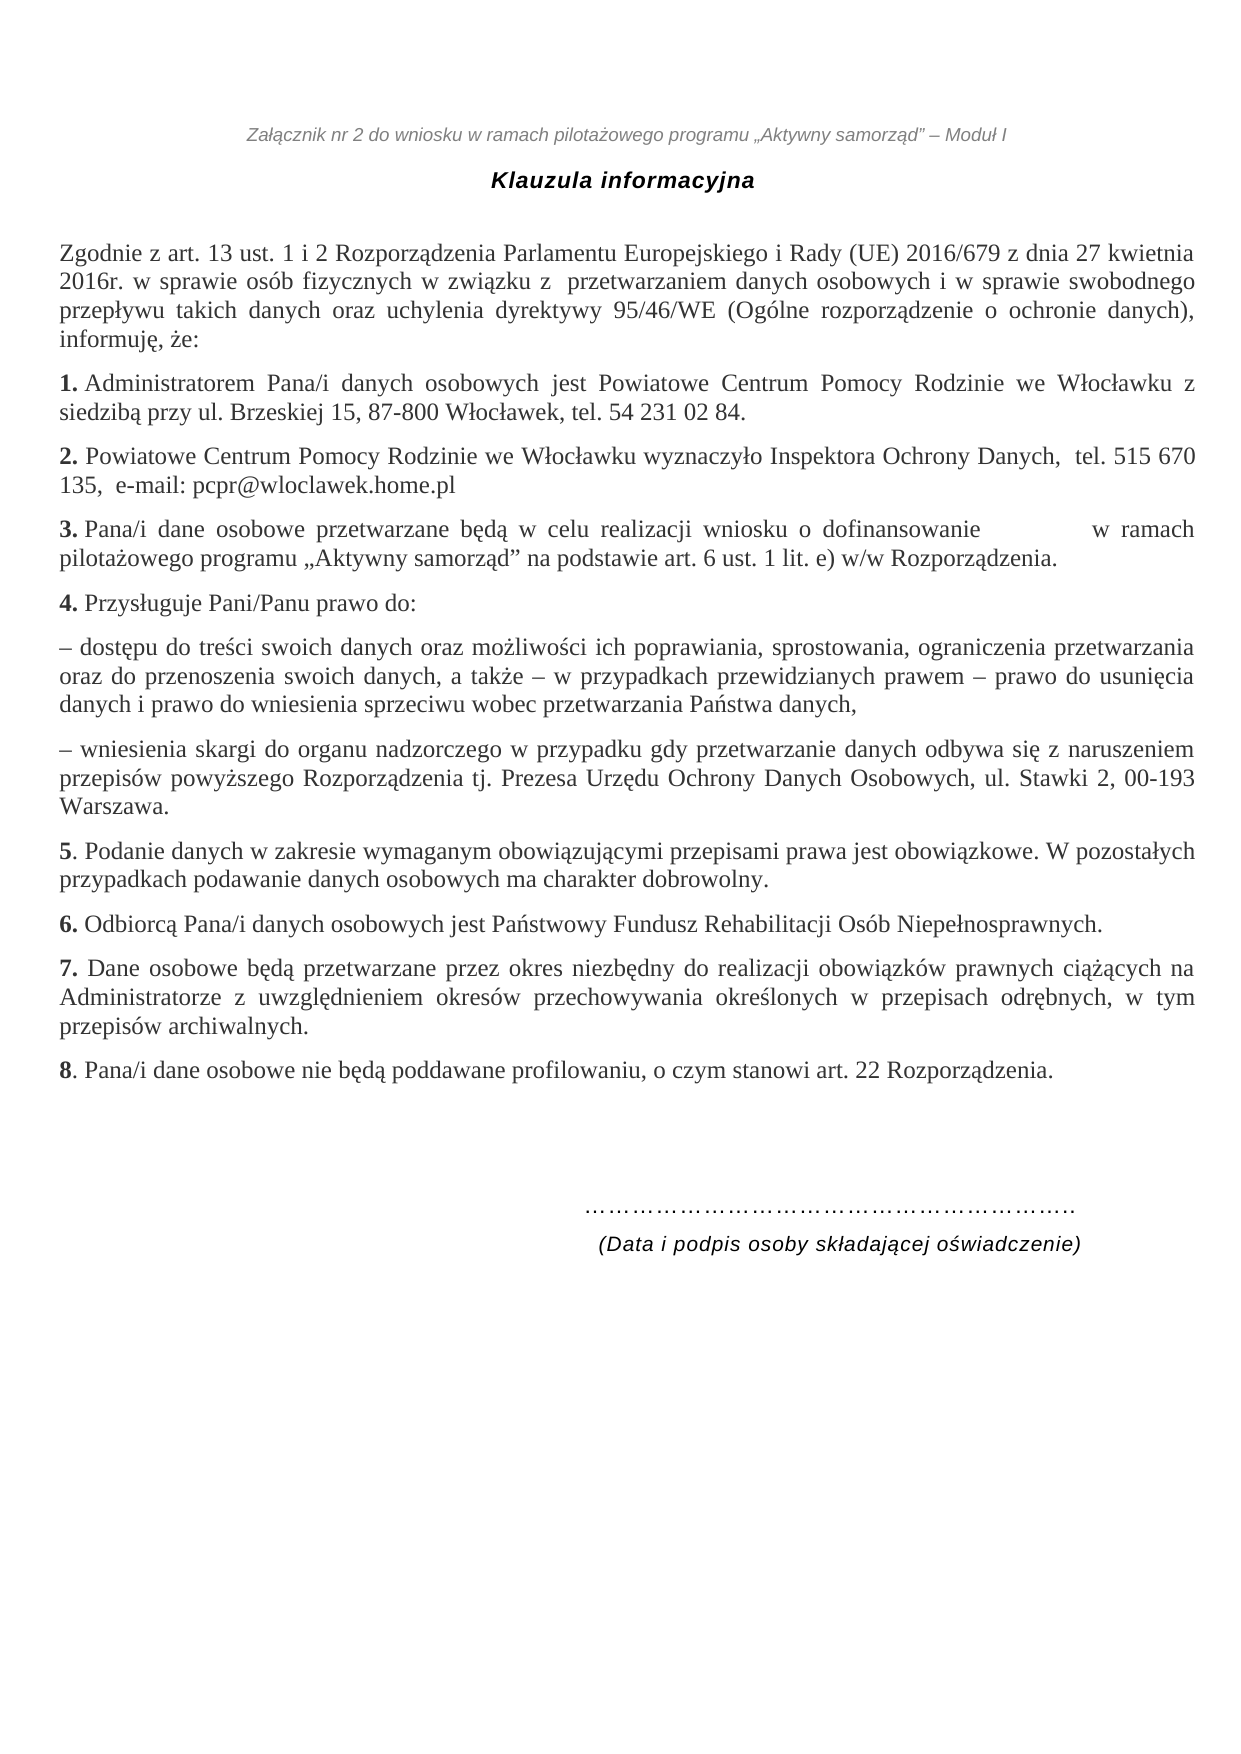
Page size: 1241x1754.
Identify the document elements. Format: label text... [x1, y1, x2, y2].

text (Data i podpis osoby składającej oświadczenie) [59, 1231, 1196, 1255]
text – dostępu do treści swoich danych oraz możliwości ich poprawiania, sprostowania, ograniczenia przetwarzania oraz do przenoszenia swoich danych, a także – w przypadkach przewidzianych prawem – prawo do usunięcia danych i prawo do wniesienia sprzeciwu wobec przetwarzania Państwa danych, [59, 632, 1196, 718]
text 5. Podanie danych w zakresie wymaganym obowiązującymi przepisami prawa jest obowiązkowe. W pozostałych przypadkach podawanie danych osobowych ma charakter dobrowolny. [59, 836, 1196, 893]
text Klauzula informacyjna [59, 167, 1196, 193]
text Zgodnie z art. 13 ust. 1 i 2 Rozporządzenia Parlamentu Europejskiego i Rady (UE) 2016/679 z dnia 27 kwietnia 2016r. w sprawie osób fizycznych w związku z przetwarzaniem danych osobowych i w sprawie swobodnego przepływu takich danych oraz uchylenia dyrektywy 95/46/WE (Ogólne rozporządzenie o ochronie danych), informuję, że: [59, 238, 1196, 353]
text 3. Pana/i dane osobowe przetwarzane będą w celu realizacji wniosku o dofinansowanie w ramach pilotażowego programu „Aktywny samorząd” na podstawie art. 6 ust. 1 lit. e) w/w Rozporządzenia. [59, 514, 1196, 572]
text 8. Pana/i dane osobowe nie będą poddawane profilowaniu, o czym stanowi art. 22 Rozporządzenia. [59, 1055, 1196, 1084]
text 1. Administratorem Pana/i danych osobowych jest Powiatowe Centrum Pomocy Rodzinie we Włocławku z siedzibą przy ul. Brzeskiej 15, 87-800 Włocławek, tel. 54 231 02 84. [59, 368, 1196, 426]
text – wniesienia skargi do organu nadzorczego w przypadku gdy przetwarzanie danych odbywa się z naruszeniem przepisów powyższego Rozporządzenia tj. Prezesa Urzędu Ochrony Danych Osobowych, ul. Stawki 2, 00-193 Warszawa. [59, 734, 1196, 820]
text Załącznik nr 2 do wniosku w ramach pilotażowego programu „Aktywny samorząd” – Moduł I [59, 124, 1196, 145]
text 2. Powiatowe Centrum Pomocy Rodzinie we Włocławku wyznaczyło Inspektora Ochrony Danych, tel. 515 670 135, e-mail: pcpr@wloclawek.home.pl [59, 441, 1196, 499]
text 7. Dane osobowe będą przetwarzane przez okres niezbędny do realizacji obowiązków prawnych ciążących na Administratorze z uwzględnieniem okresów przechowywania określonych w przepisach odrębnych, w tym przepisów archiwalnych. [59, 953, 1196, 1039]
text …………………………………………………….. [59, 1192, 1196, 1218]
text 6. Odbiorcą Pana/i danych osobowych jest Państwowy Fundusz Rehabilitacji Osób Niepełnosprawnych. [59, 909, 1196, 938]
text 4. Przysługuje Pani/Panu prawo do: [59, 588, 1196, 616]
